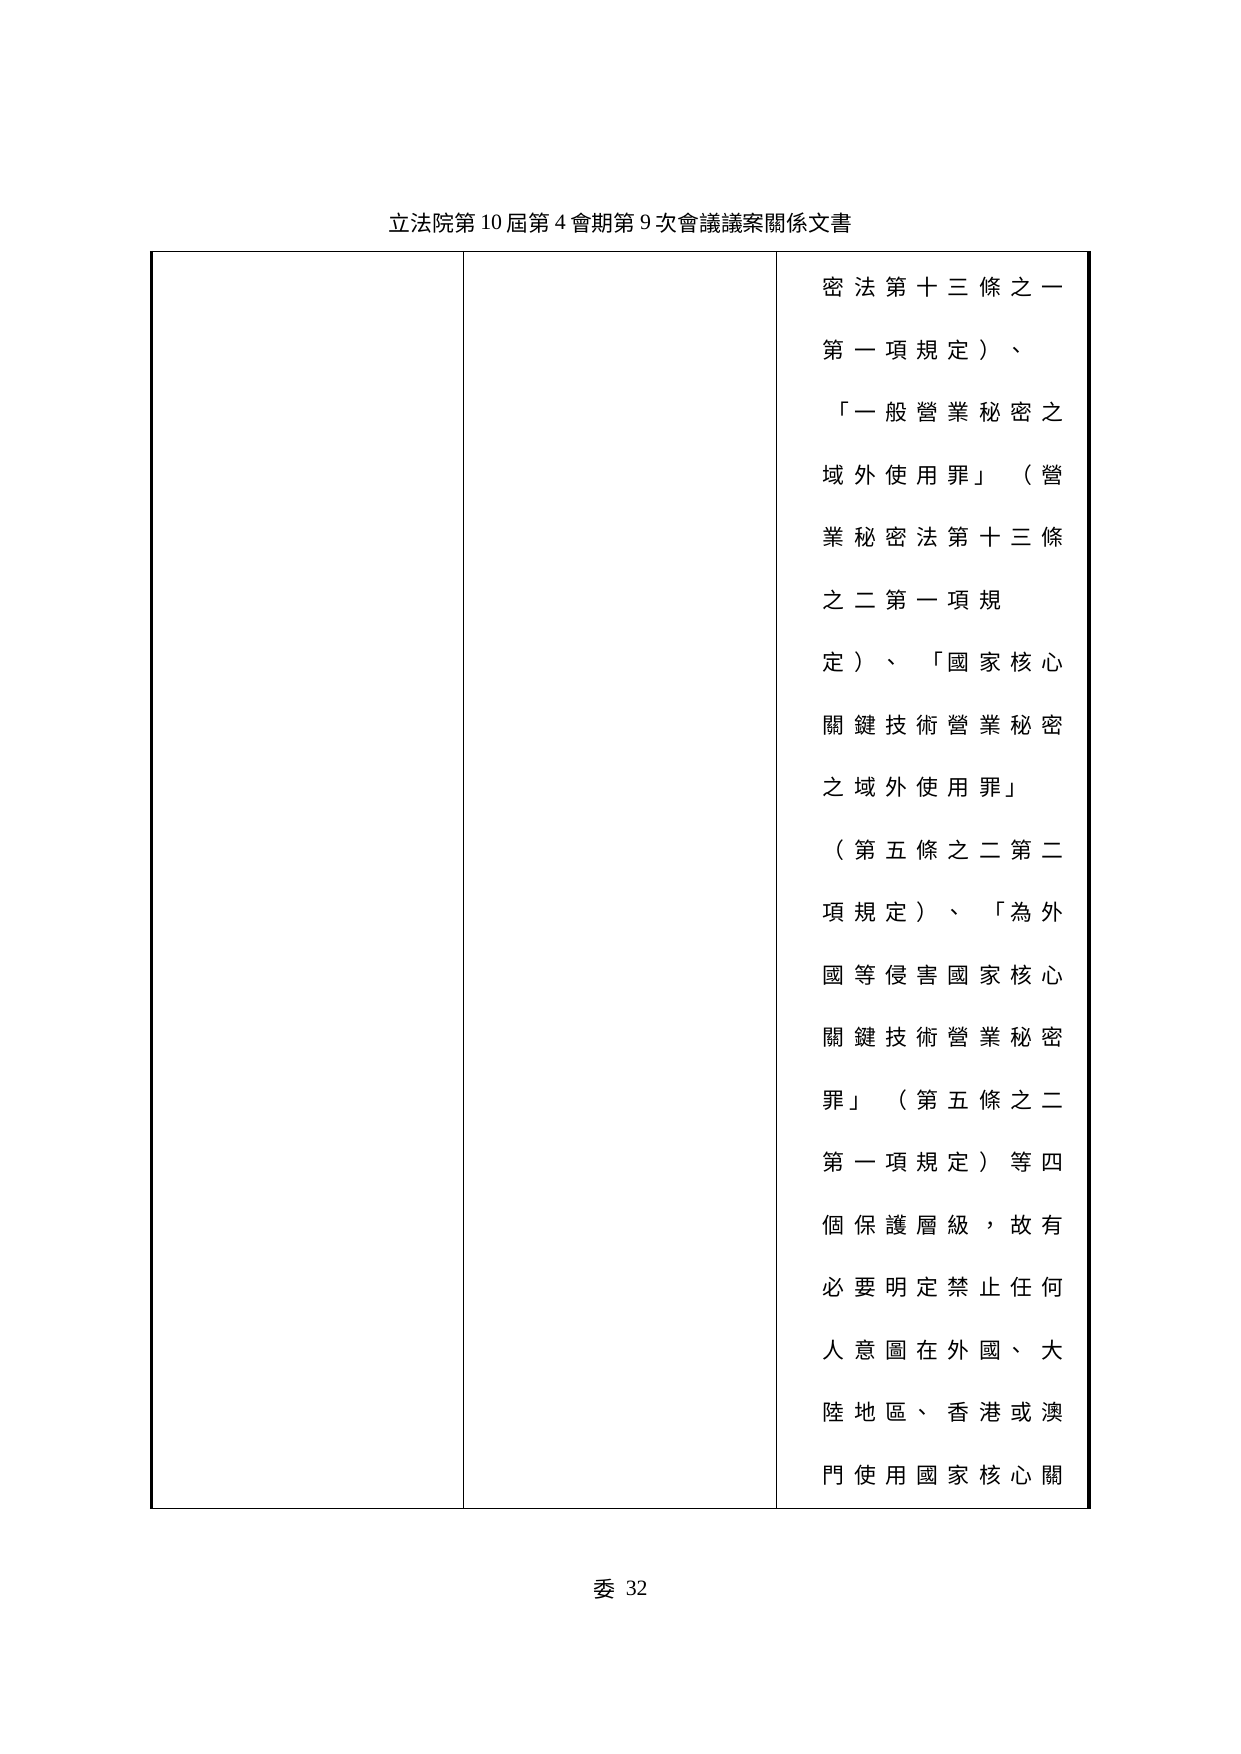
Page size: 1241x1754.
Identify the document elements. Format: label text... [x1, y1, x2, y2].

table_cell [464, 252, 776, 1508]
table_cell 密法第十三條之一第一項規定）、「一般營業秘密之域外使用罪」（營業秘密法第十三條之二第一項規定）、「國家核心關鍵技術營業秘密之域外使用罪」（第五條之二第二項規定）、「為外國等侵害國家核心關鍵技術營業秘密罪」（第五條之二第一項規定）等四個保護層級，故有必要明定禁止任何人意圖在外國、大陸地區、香港或澳門使用國家核心關 [777, 252, 1087, 1508]
table_cell [153, 252, 463, 1508]
